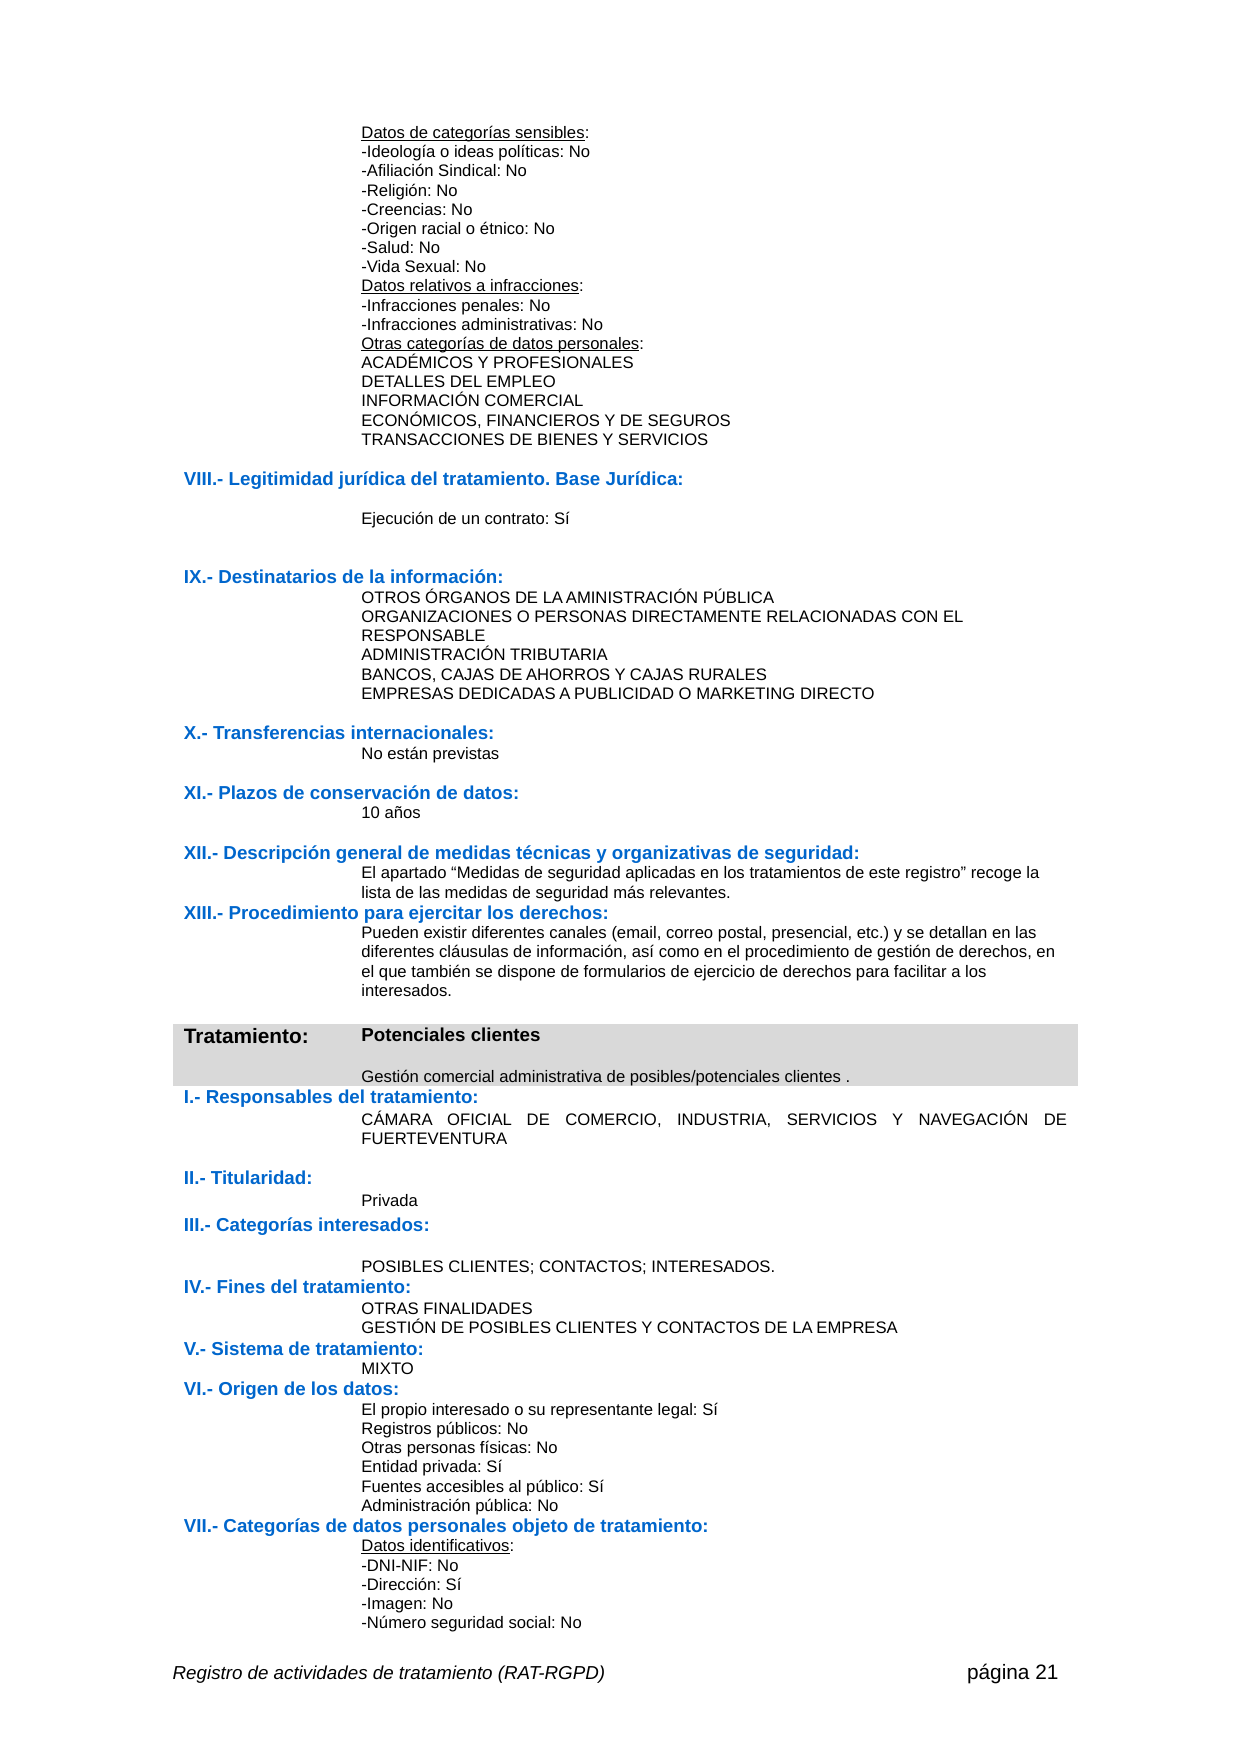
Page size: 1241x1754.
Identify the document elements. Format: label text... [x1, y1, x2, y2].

table_cell XIII.- Procedimiento para ejercitar los derechos: [173, 902, 1078, 923]
table_cell [173, 1110, 350, 1167]
table_cell X.- Transferencias internacionales: [173, 722, 1078, 743]
table_cell [173, 588, 350, 722]
table_cell Datos de categorías sensibles: -Ideología o ideas políticas: No -Afiliación Sindical: No -Religión: No -Creencias: No -Origen racial o étnico: No -Salud: No -Vida Sexual: No Datos relativos a infracciones: -Infracciones penales: No -Infracciones administrativas: No Otras categorías de datos personales: ACADÉMICOS Y PROFESIONALES DETALLES DEL EMPLEO INFORMACIÓN COMERCIAL ECONÓMICOS, FINANCIEROS Y DE SEGUROS TRANSACCIONES DE BIENES Y SERVICIOS [350, 123, 1078, 468]
table_cell II.- Titularidad: [173, 1167, 1078, 1190]
table_cell IV.- Fines del tratamiento: [173, 1276, 1078, 1299]
table_cell Datos identificativos: -DNI-NIF: No -Dirección: Sí -Imagen: No -Número seguridad social: No [350, 1536, 1078, 1632]
table_cell MIXTO [350, 1359, 1078, 1378]
table_cell El apartado “Medidas de seguridad aplicadas en los tratamientos de este registro” recoge la lista de las medidas de seguridad más relevantes. [350, 863, 1078, 902]
table_cell [173, 1536, 350, 1632]
table_cell OTROS ÓRGANOS DE LA AMINISTRACIÓN PÚBLICA ORGANIZACIONES O PERSONAS DIRECTAMENTE RELACIONADAS CON EL RESPONSABLE ADMINISTRACIÓN TRIBUTARIA BANCOS, CAJAS DE AHORROS Y CAJAS RURALES EMPRESAS DEDICADAS A PUBLICIDAD O MARKETING DIRECTO [350, 588, 1078, 722]
table_cell VI.- Origen de los datos: [173, 1378, 1078, 1400]
table_cell [173, 803, 350, 842]
table_cell POSIBLES CLIENTES; CONTACTOS; INTERESADOS. [350, 1237, 1078, 1276]
table_cell III.- Categorías interesados: [173, 1214, 1078, 1237]
table_cell CÁMARA OFICIAL DE COMERCIO, INDUSTRIA, SERVICIOS Y NAVEGACIÓN DE FUERTEVENTURA [350, 1110, 1078, 1167]
table_cell I.- Responsables del tratamiento: [173, 1086, 1078, 1109]
table_cell V.- Sistema de tratamiento: [173, 1338, 1078, 1359]
table_cell [173, 923, 350, 1000]
table_cell [173, 1400, 350, 1515]
table_header Potenciales clientes Gestión comercial administrativa de posibles/potenciales clientes . [350, 1024, 1078, 1086]
table_cell OTRAS FINALIDADES GESTIÓN DE POSIBLES CLIENTES Y CONTACTOS DE LA EMPRESA [350, 1299, 1078, 1337]
table_cell [173, 490, 350, 566]
table_cell Pueden existir diferentes canales (email, correo postal, presencial, etc.) y se detallan en las diferentes cláusulas de información, así como en el procedimiento de gestión de derechos, en el que también se dispone de formularios de ejercicio de derechos para facilitar a los interesados. [350, 923, 1078, 1000]
table_cell 10 años [350, 803, 1078, 842]
table_header Tratamiento: [173, 1024, 350, 1086]
table_cell No están previstas [350, 744, 1078, 782]
table_cell [173, 1237, 350, 1276]
table_cell [173, 1299, 350, 1337]
table_cell [173, 744, 350, 782]
table_cell Privada [350, 1190, 1078, 1214]
table_cell VIII.- Legitimidad jurídica del tratamiento. Base Jurídica: [173, 468, 1078, 489]
table_cell El propio interesado o su representante legal: Sí Registros públicos: No Otras personas físicas: No Entidad privada: Sí Fuentes accesibles al público: Sí Administración pública: No [350, 1400, 1078, 1515]
table_cell Ejecución de un contrato: Sí [350, 490, 1078, 566]
table_cell [173, 1190, 350, 1214]
table_cell IX.- Destinatarios de la información: [173, 566, 1078, 588]
table_cell XI.- Plazos de conservación de datos: [173, 782, 1078, 803]
table_cell [173, 1359, 350, 1378]
table_cell XII.- Descripción general de medidas técnicas y organizativas de seguridad: [173, 842, 1078, 863]
table_cell [173, 863, 350, 902]
table_cell [173, 123, 350, 468]
table_cell VII.- Categorías de datos personales objeto de tratamiento: [173, 1515, 1078, 1536]
